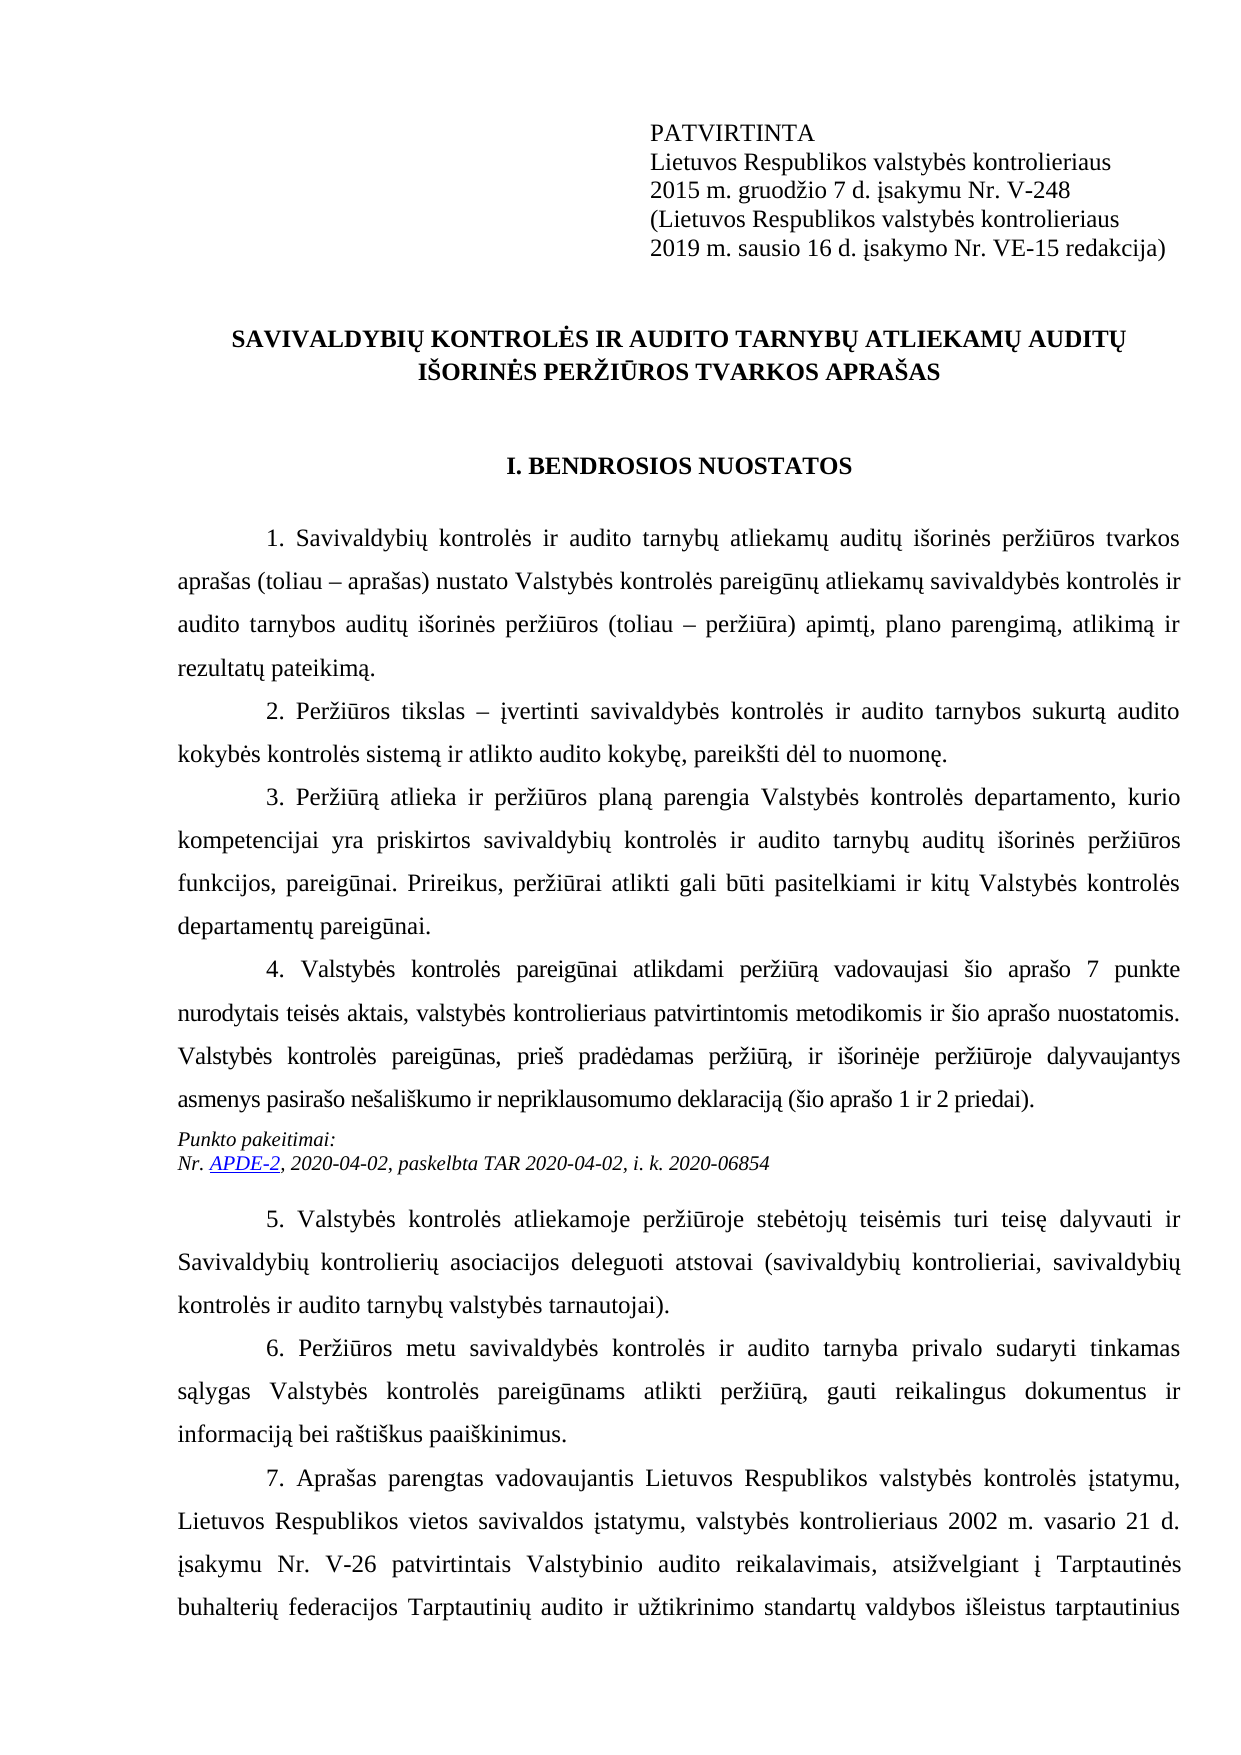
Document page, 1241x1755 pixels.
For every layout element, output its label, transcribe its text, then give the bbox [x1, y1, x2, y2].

text SAVIVALDYBIŲ KONTROLĖS IR AUDITO TARNYBŲ ATLIEKAMŲ AUDITŲ IŠORINĖS PERŽIŪROS TVARKOS APRAŠAS [177, 324, 1181, 385]
text 4. Valstybės kontrolės pareigūnai atlikdami peržiūrą vadovaujasi šio aprašo 7 punkte nurodytais teisės aktais, valstybės kontrolieriaus patvirtintomis metodikomis ir šio aprašo nuostatomis. Valstybės kontrolės pareigūnas, prieš pradėdamas peržiūrą, ir išorinėje peržiūroje dalyvaujantys asmenys pasirašo nešališkumo ir nepriklausomumo deklaraciją (šio aprašo 1 ir 2 priedai). [177, 954, 1181, 1113]
text 2015 m. gruodžio 7 d. įsakymu Nr. V-248 [177, 176, 1181, 204]
text 2. Peržiūros tikslas – įvertinti savivaldybės kontrolės ir audito tarnybos sukurtą audito kokybės kontrolės sistemą ir atlikto audito kokybę, pareikšti dėl to nuomonę. [177, 696, 1181, 768]
text 6. Peržiūros metu savivaldybės kontrolės ir audito tarnyba privalo sudaryti tinkamas sąlygas Valstybės kontrolės pareigūnams atlikti peržiūrą, gauti reikalingus dokumentus ir informaciją bei raštiškus paaiškinimus. [177, 1333, 1181, 1448]
text Lietuvos Respublikos valstybės kontrolieriaus [177, 147, 1181, 176]
text Nr. APDE-2, 2020-04-02, paskelbta TAR 2020-04-02, i. k. 2020-06854 [177, 1151, 1181, 1175]
text (Lietuvos Respublikos valstybės kontrolieriaus [177, 204, 1181, 233]
text 1. Savivaldybių kontrolės ir audito tarnybų atliekamų auditų išorinės peržiūros tvarkos aprašas (toliau – aprašas) nustato Valstybės kontrolės pareigūnų atliekamų savivaldybės kontrolės ir audito tarnybos auditų išorinės peržiūros (toliau – peržiūra) apimtį, plano parengimą, atlikimą ir rezultatų pateikimą. [177, 523, 1181, 681]
text PATVIRTINTA [177, 118, 1181, 147]
text I. BENDROSIOS NUOSTATOS [177, 451, 1181, 480]
text 7. Aprašas parengtas vadovaujantis Lietuvos Respublikos valstybės kontrolės įstatymu, Lietuvos Respublikos vietos savivaldos įstatymu, valstybės kontrolieriaus 2002 m. vasario 21 d. įsakymu Nr. V-26 patvirtintais Valstybinio audito reikalavimais, atsižvelgiant į Tarptautinės buhalterių federacijos Tarptautinių audito ir užtikrinimo standartų valdybos išleistus tarptautinius [177, 1463, 1181, 1621]
text 2019 m. sausio 16 d. įsakymo Nr. VE-15 redakcija) [177, 233, 1181, 262]
text 5. Valstybės kontrolės atliekamoje peržiūroje stebėtojų teisėmis turi teisę dalyvauti ir Savivaldybių kontrolierių asociacijos deleguoti atstovai (savivaldybių kontrolieriai, savivaldybių kontrolės ir audito tarnybų valstybės tarnautojai). [177, 1204, 1181, 1319]
text Punkto pakeitimai: [177, 1127, 1181, 1151]
text 3. Peržiūrą atlieka ir peržiūros planą parengia Valstybės kontrolės departamento, kurio kompetencijai yra priskirtos savivaldybių kontrolės ir audito tarnybų auditų išorinės peržiūros funkcijos, pareigūnai. Prireikus, peržiūrai atlikti gali būti pasitelkiami ir kitų Valstybės kontrolės departamentų pareigūnai. [177, 782, 1181, 940]
